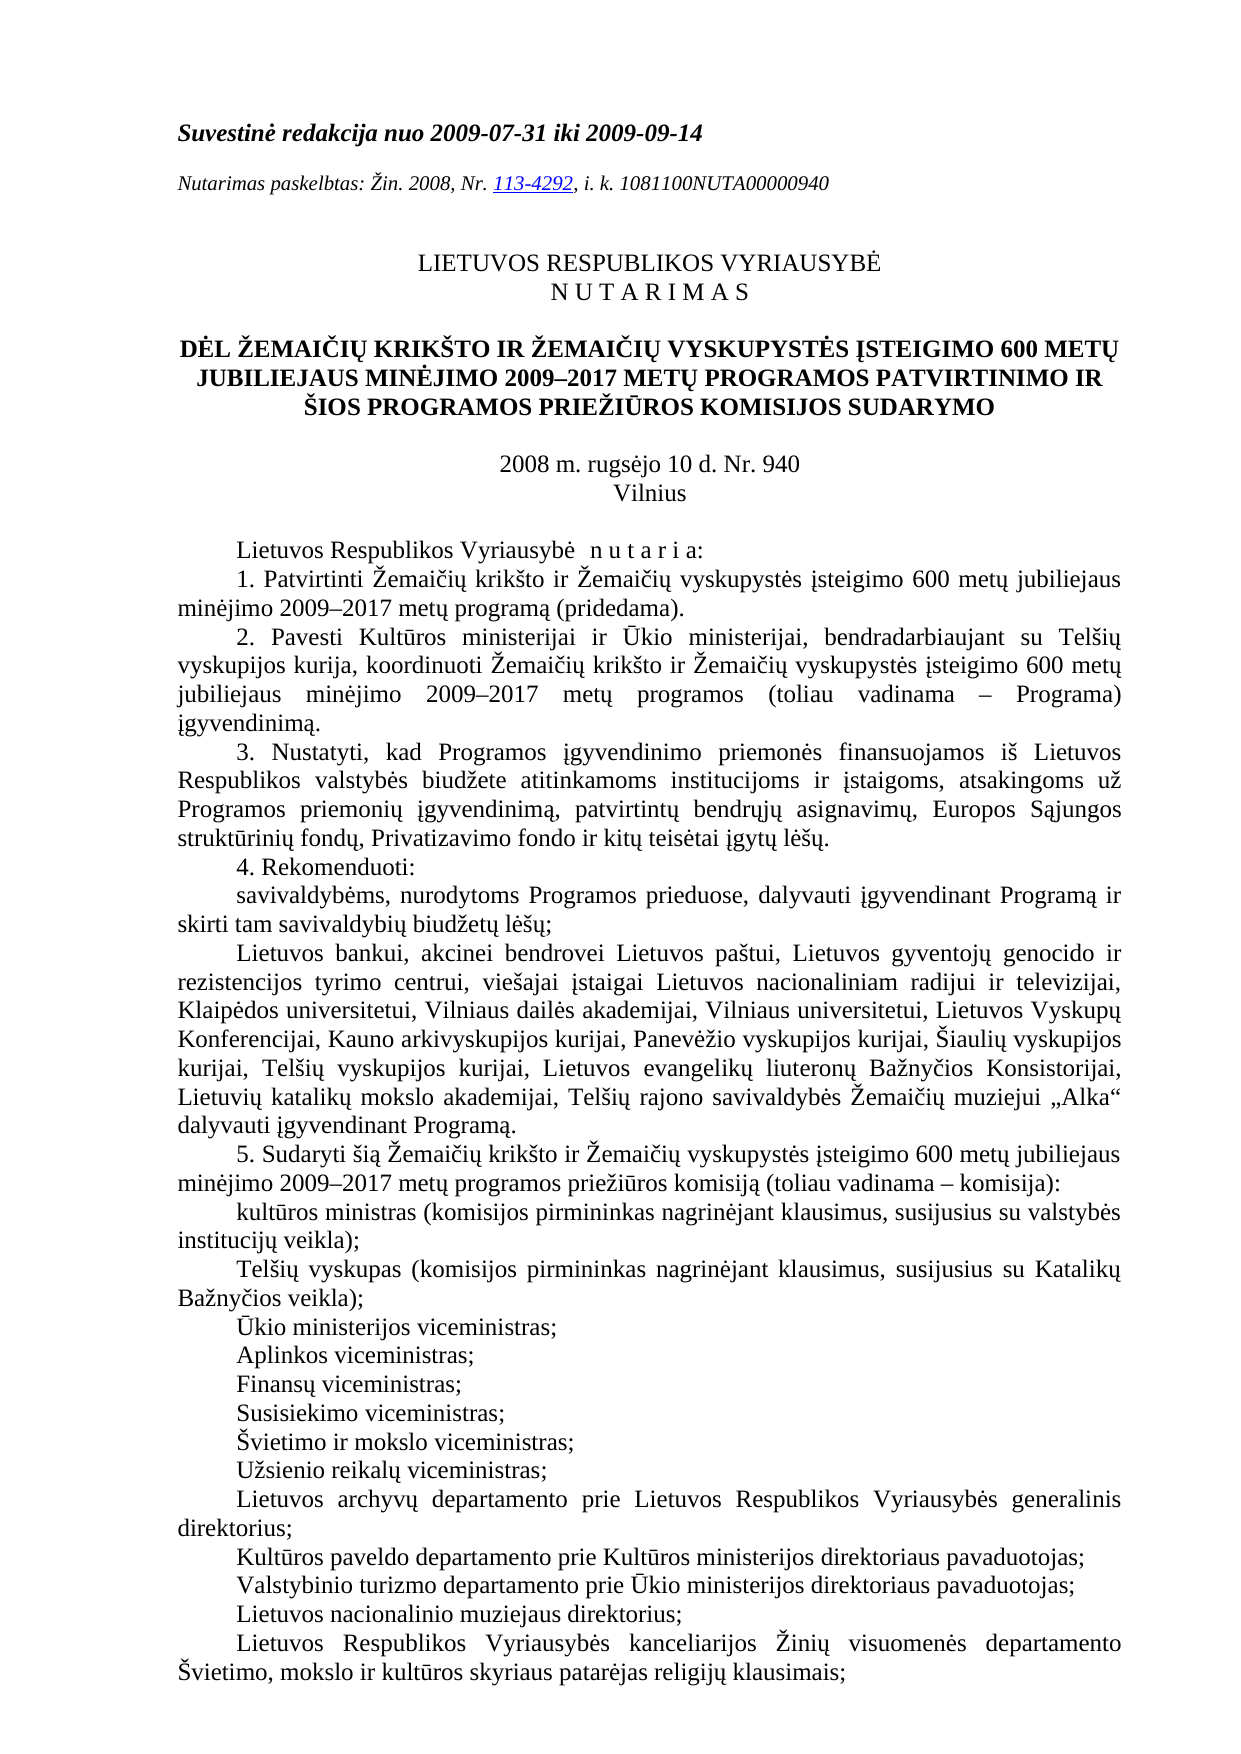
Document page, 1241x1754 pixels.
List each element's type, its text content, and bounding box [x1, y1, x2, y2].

text 4. Rekomenduoti: [177, 852, 1122, 880]
text Ūkio ministerijos viceministras; [177, 1312, 1122, 1340]
text 5. Sudaryti šią Žemaičių krikšto ir Žemaičių vyskupystės įsteigimo 600 metų jubiliejaus minėjimo 2009–2017 metų programos priežiūros komisiją (toliau vadinama – komisija): [177, 1139, 1122, 1197]
text Lietuvos Respublikos Vyriausybė nutaria: [177, 535, 1122, 564]
text Lietuvos bankui, akcinei bendrovei Lietuvos paštui, Lietuvos gyventojų genocido ir rezistencijos tyrimo centrui, viešajai įstaigai Lietuvos nacionaliniam radijui ir televizijai, Klaipėdos universitetui, Vilniaus dailės akademijai, Vilniaus universitetui, Lietuvos Vyskupų Konferencijai, Kauno arkivyskupijos kurijai, Panevėžio vyskupijos kurijai, Šiaulių vyskupijos kurijai, Telšių vyskupijos kurijai, Lietuvos evangelikų liuteronų Bažnyčios Konsistorijai, Lietuvių katalikų mokslo akademijai, Telšių rajono savivaldybės Žemaičių muziejui „Alka“ dalyvauti įgyvendinant Programą. [177, 938, 1122, 1139]
text 2. Pavesti Kultūros ministerijai ir Ūkio ministerijai, bendradarbiaujant su Telšių vyskupijos kurija, koordinuoti Žemaičių krikšto ir Žemaičių vyskupystės įsteigimo 600 metų jubiliejaus minėjimo 2009–2017 metų programos (toliau vadinama – Programa) įgyvendinimą. [177, 622, 1122, 737]
text Aplinkos viceministras; [177, 1340, 1122, 1369]
text Nutarimas paskelbtas: Žin. 2008, Nr. 113-4292, i. k. 1081100NUTA00000940 [177, 171, 1122, 195]
text 1. Patvirtinti Žemaičių krikšto ir Žemaičių vyskupystės įsteigimo 600 metų jubiliejaus minėjimo 2009–2017 metų programą (pridedama). [177, 564, 1122, 622]
text 3. Nustatyti, kad Programos įgyvendinimo priemonės finansuojamos iš Lietuvos Respublikos valstybės biudžete atitinkamoms institucijoms ir įstaigoms, atsakingoms už Programos priemonių įgyvendinimą, patvirtintų bendrųjų asignavimų, Europos Sąjungos struktūrinių fondų, Privatizavimo fondo ir kitų teisėtai įgytų lėšų. [177, 737, 1122, 852]
text Lietuvos nacionalinio muziejaus direktorius; [177, 1599, 1122, 1628]
text Lietuvos Respublikos Vyriausybės kanceliarijos Žinių visuomenės departamento Švietimo, mokslo ir kultūros skyriaus patarėjas religijų klausimais; [177, 1628, 1122, 1685]
text Suvestinė redakcija nuo 2009-07-31 iki 2009-09-14 [177, 118, 1122, 147]
text Švietimo ir mokslo viceministras; [177, 1427, 1122, 1455]
text Finansų viceministras; [177, 1369, 1122, 1398]
text Vilnius [177, 478, 1122, 507]
text Susisiekimo viceministras; [177, 1398, 1122, 1427]
text Valstybinio turizmo departamento prie Ūkio ministerijos direktoriaus pavaduotojas; [177, 1570, 1122, 1599]
text kultūros ministras (komisijos pirmininkas nagrinėjant klausimus, susijusius su valstybės institucijų veikla); [177, 1197, 1122, 1254]
text Kultūros paveldo departamento prie Kultūros ministerijos direktoriaus pavaduotojas; [177, 1542, 1122, 1570]
text savivaldybėms, nurodytoms Programos prieduose, dalyvauti įgyvendinant Programą ir skirti tam savivaldybių biudžetų lėšų; [177, 880, 1122, 938]
text Telšių vyskupas (komisijos pirmininkas nagrinėjant klausimus, susijusius su Katalikų Bažnyčios veikla); [177, 1254, 1122, 1312]
text 2008 m. rugsėjo 10 d. Nr. 940 [177, 449, 1122, 478]
text Užsienio reikalų viceministras; [177, 1455, 1122, 1484]
text NUTARIMAS [177, 277, 1122, 305]
text DĖL ŽEMAIČIŲ KRIKŠTO IR ŽEMAIČIŲ VYSKUPYSTĖS ĮSTEIGIMO 600 METŲ JUBILIEJAUS MINĖJIMO 2009–2017 METŲ PROGRAMOS PATVIRTINIMO IR ŠIOS PROGRAMOS PRIEŽIŪROS KOMISIJOS SUDARYMO [177, 334, 1122, 420]
text Lietuvos archyvų departamento prie Lietuvos Respublikos Vyriausybės generalinis direktorius; [177, 1484, 1122, 1542]
text Lietuvos Respublikos Vyriausybė [177, 248, 1122, 277]
